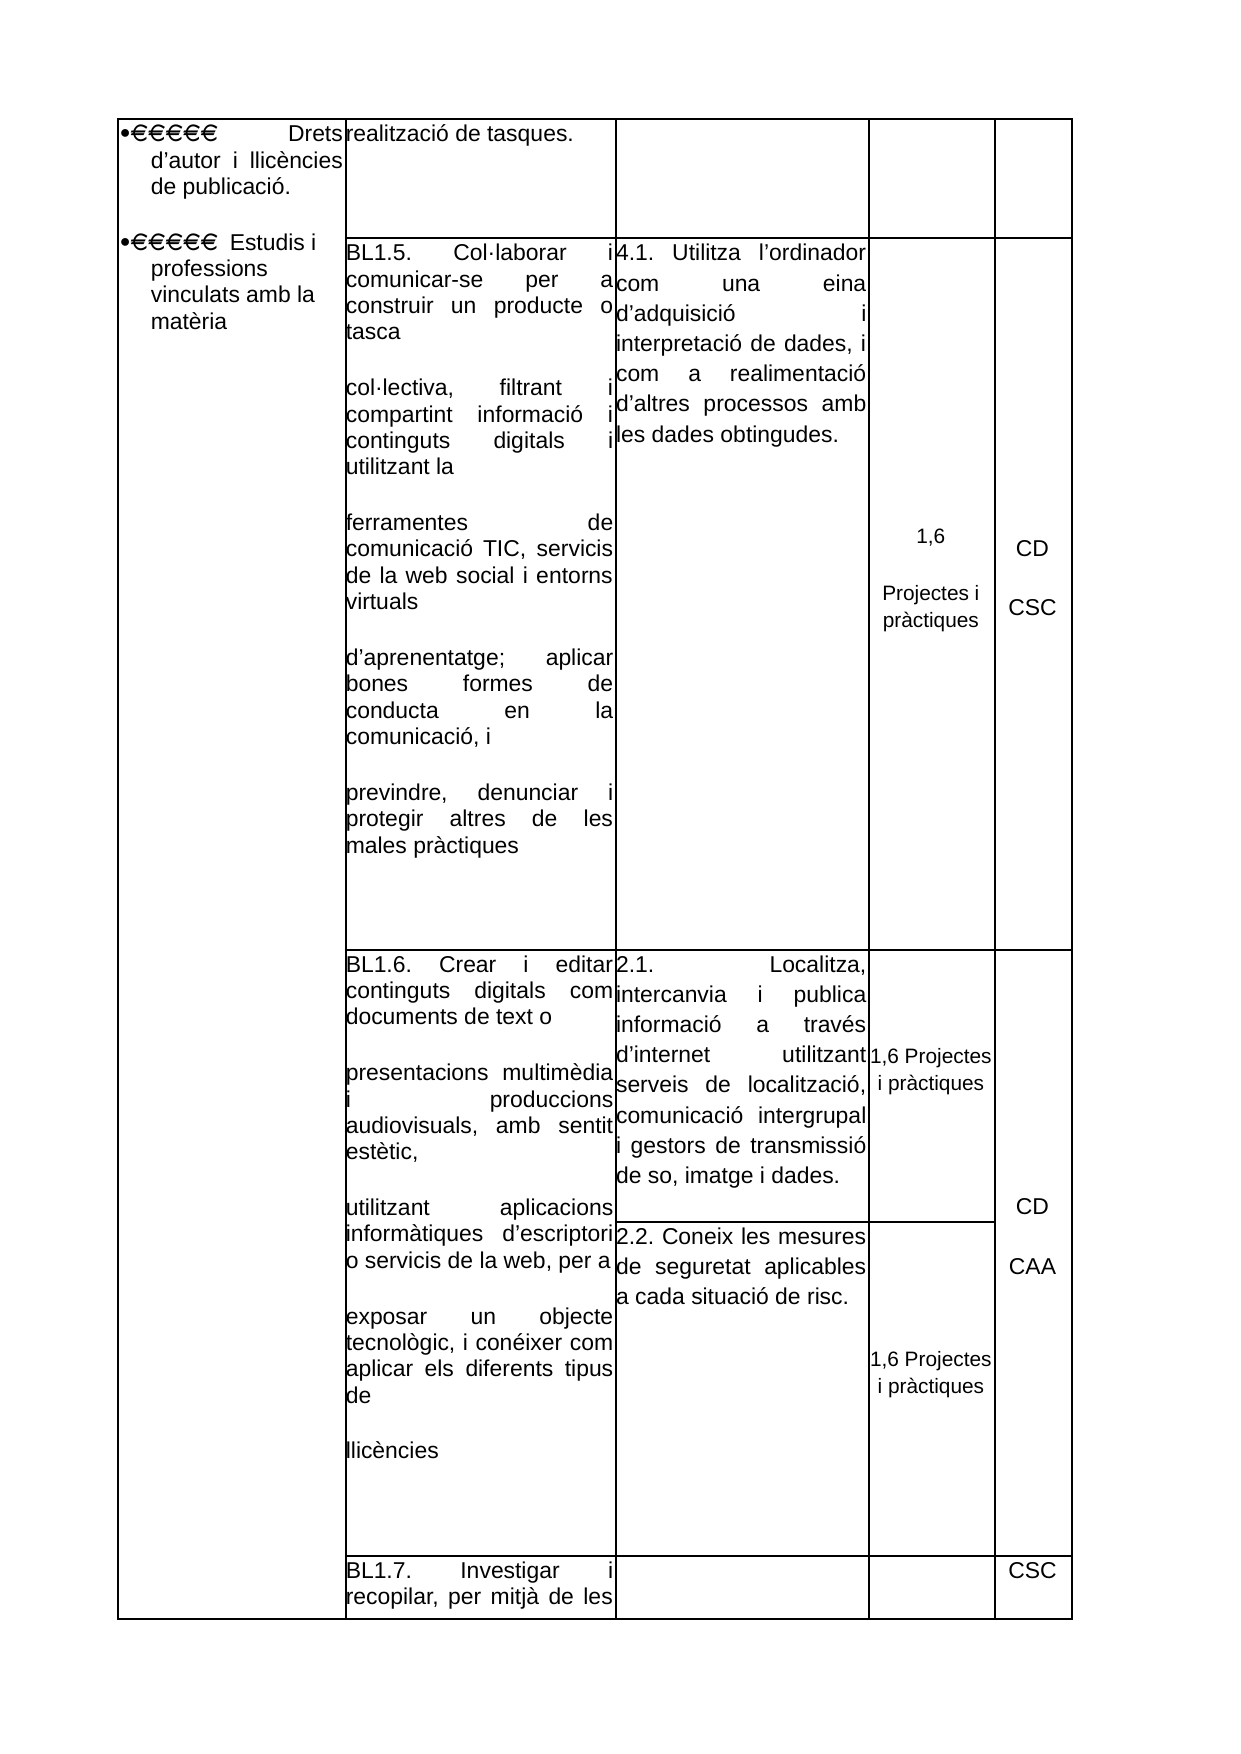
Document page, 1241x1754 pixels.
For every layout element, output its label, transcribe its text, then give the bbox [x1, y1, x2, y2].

table_cell CD CAA [996, 951, 1071, 1554]
table_cell BL1.5. Col·laborar i comunicar-se per a construir un producte o tasca col·lectiva, filtrant i compartint informació i continguts digitals i utilitzant la ferramentes de comunicació TIC, servicis de la web social i entorns virtuals d’aprenentatge; aplicar bones formes de conducta en la comunicació, i previndre, denunciar i protegir altres de les males pràctiques [347, 239, 615, 948]
table_cell 1,6 Projectes i pràctiques [870, 1223, 994, 1554]
table_cell 4.1. Utilitza l’ordinador com una eina d’adquisició i interpretació de dades, i com a realimentació d’altres processos amb les dades obtingudes. [617, 239, 868, 948]
table_cell BL1.6. Crear i editar continguts digitals com documents de text o presentacions multimèdia i produccions audiovisuals, amb sentit estètic, utilitzant aplicacions informàtiques d’escriptori o servicis de la web, per a exposar un objecte tecnològic, i conéixer com aplicar els diferents tipus de llicències [347, 951, 615, 1554]
table_cell 2.1. Localitza, intercanvia i publica informació a través d’internet utilitzant serveis de localització, comunicació intergrupal i gestors de transmissió de so, imatge i dades. [617, 951, 868, 1221]
table_cell [870, 1557, 994, 1618]
table_cell [617, 1557, 868, 1618]
table_cell CSC [996, 1557, 1071, 1618]
table_cell CD CSC [996, 239, 1071, 948]
table_cell [617, 120, 868, 237]
table_cell realització de tasques. [347, 120, 615, 237]
table_cell BL1.7. Investigar i recopilar, per mitjà de les [347, 1557, 615, 1618]
table_cell 2.2. Coneix les mesures de seguretat aplicables a cada situació de risc. [617, 1223, 868, 1554]
table_cell [996, 120, 1071, 237]
table_cell 1,6 Projectes i pràctiques [870, 951, 994, 1221]
table_cell · Drets d’autor i llicències de publicació. · Estudis i professions vinculats amb la matèria [119, 120, 345, 1618]
table_cell 1,6 Projectes i pràctiques [870, 239, 994, 948]
table_cell [870, 120, 994, 237]
